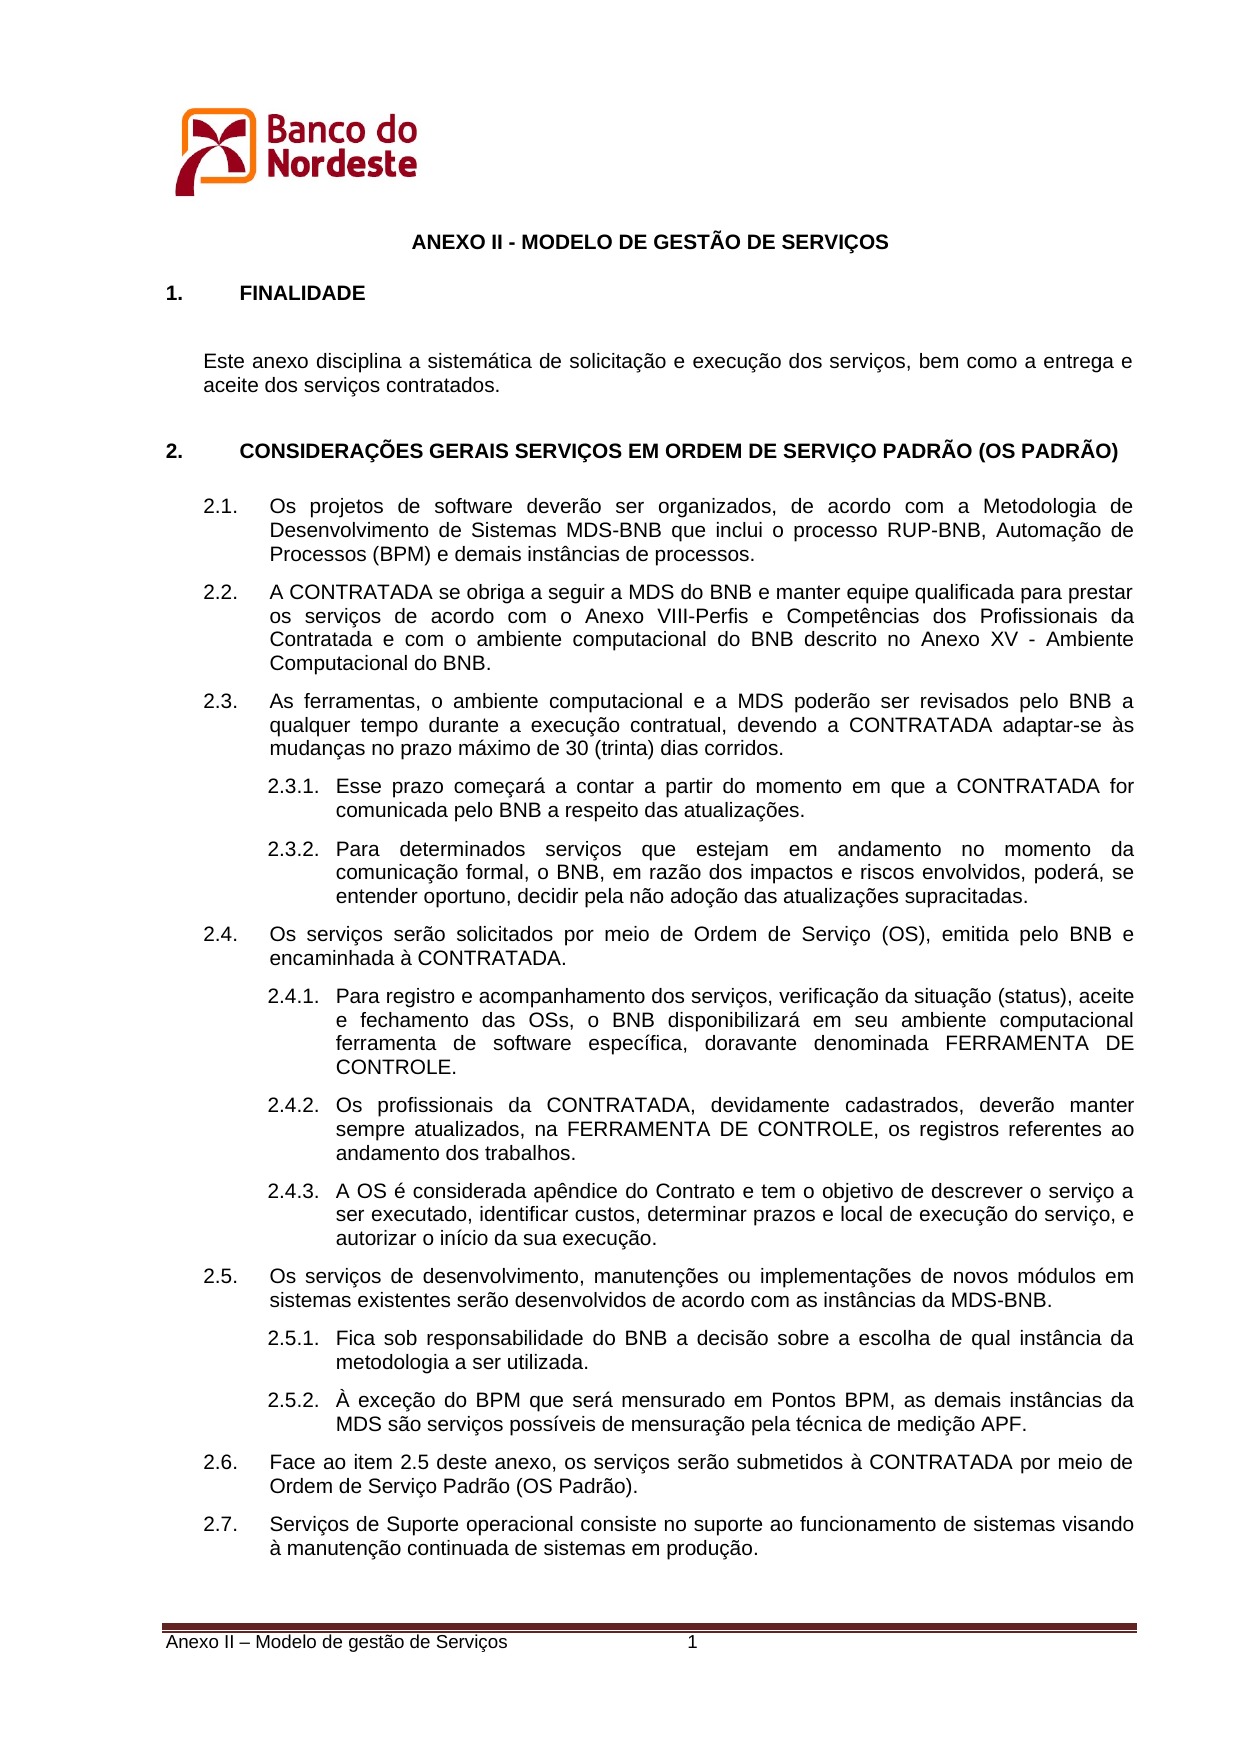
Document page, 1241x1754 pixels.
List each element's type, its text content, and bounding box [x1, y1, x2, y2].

list Fica sob responsabilidade do BNB a decisão sobre a escolha de qual instância da metodologia a ser utilizada. [267, 1327, 1135, 1374]
picture [165, 97, 424, 204]
list CONSIDERAÇÕES GERAIS SERVIÇOS EM ORDEM DE SERVIÇO PADRÃO (OS PADRÃO) [166, 440, 1135, 463]
text Este anexo disciplina a sistemática de solicitação e execução dos serviços, bem como a entrega e aceite dos serviços contratados. [203, 349, 1135, 397]
list Os projetos de software deverão ser organizados, de acordo com a Metodologia de Desenvolvimento de Sistemas MDS-BNB que inclui o processo RUP-BNB, Automação de Processos (BPM) e demais instâncias de processos. [203, 495, 1135, 566]
list Os serviços de desenvolvimento, manutenções ou implementações de novos módulos em sistemas existentes serão desenvolvidos de acordo com as instâncias da MDS-BNB. [203, 1265, 1135, 1312]
list Os serviços serão solicitados por meio de Ordem de Serviço (OS), emitida pelo BNB e encaminhada à CONTRATADA. [203, 923, 1135, 970]
list As ferramentas, o ambiente computacional e a MDS poderão ser revisados pelo BNB a qualquer tempo durante a execução contratual, devendo a CONTRATADA adaptar-se às mudanças no prazo máximo de 30 (trinta) dias corridos. [203, 690, 1135, 760]
list À exceção do BPM que será mensurado em Pontos BPM, as demais instâncias da MDS são serviços possíveis de mensuração pela técnica de medição APF. [267, 1389, 1135, 1436]
list Serviços de Suporte operacional consiste no suporte ao funcionamento de sistemas visando à manutenção continuada de sistemas em produção. [203, 1513, 1135, 1560]
list Face ao item 2.5 deste anexo, os serviços serão submetidos à CONTRATADA por meio de Ordem de Serviço Padrão (OS Padrão). [203, 1451, 1135, 1498]
list Para registro e acompanhamento dos serviços, verificação da situação (status), aceite e fechamento das OSs, o BNB disponibilizará em seu ambiente computacional ferramenta de software específica, doravante denominada FERRAMENTA DE CONTROLE. [267, 985, 1135, 1079]
list Para determinados serviços que estejam em andamento no momento da comunicação formal, o BNB, em razão dos impactos e riscos envolvidos, poderá, se entender oportuno, decidir pela não adoção das atualizações supracitadas. [267, 837, 1135, 908]
text ANEXO II - MODELO DE GESTÃO DE SERVIÇOS [166, 229, 1135, 253]
list A CONTRATADA se obriga a seguir a MDS do BNB e manter equipe qualificada para prestar os serviços de acordo com o Anexo VIII-Perfis e Competências dos Profissionais da Contratada e com o ambiente computacional do BNB descrito no Anexo XV - Ambiente Computacional do BNB. [203, 581, 1135, 675]
list Esse prazo começará a contar a partir do momento em que a CONTRATADA for comunicada pelo BNB a respeito das atualizações. [267, 775, 1135, 822]
list Os profissionais da CONTRATADA, devidamente cadastrados, deverão manter sempre atualizados, na FERRAMENTA DE CONTROLE, os registros referentes ao andamento dos trabalhos. [267, 1094, 1135, 1164]
list A OS é considerada apêndice do Contrato e tem o objetivo de descrever o serviço a ser executado, identificar custos, determinar prazos e local de execução do serviço, e autorizar o início da sua execução. [267, 1179, 1135, 1250]
list FINALIDADE [166, 282, 1135, 305]
